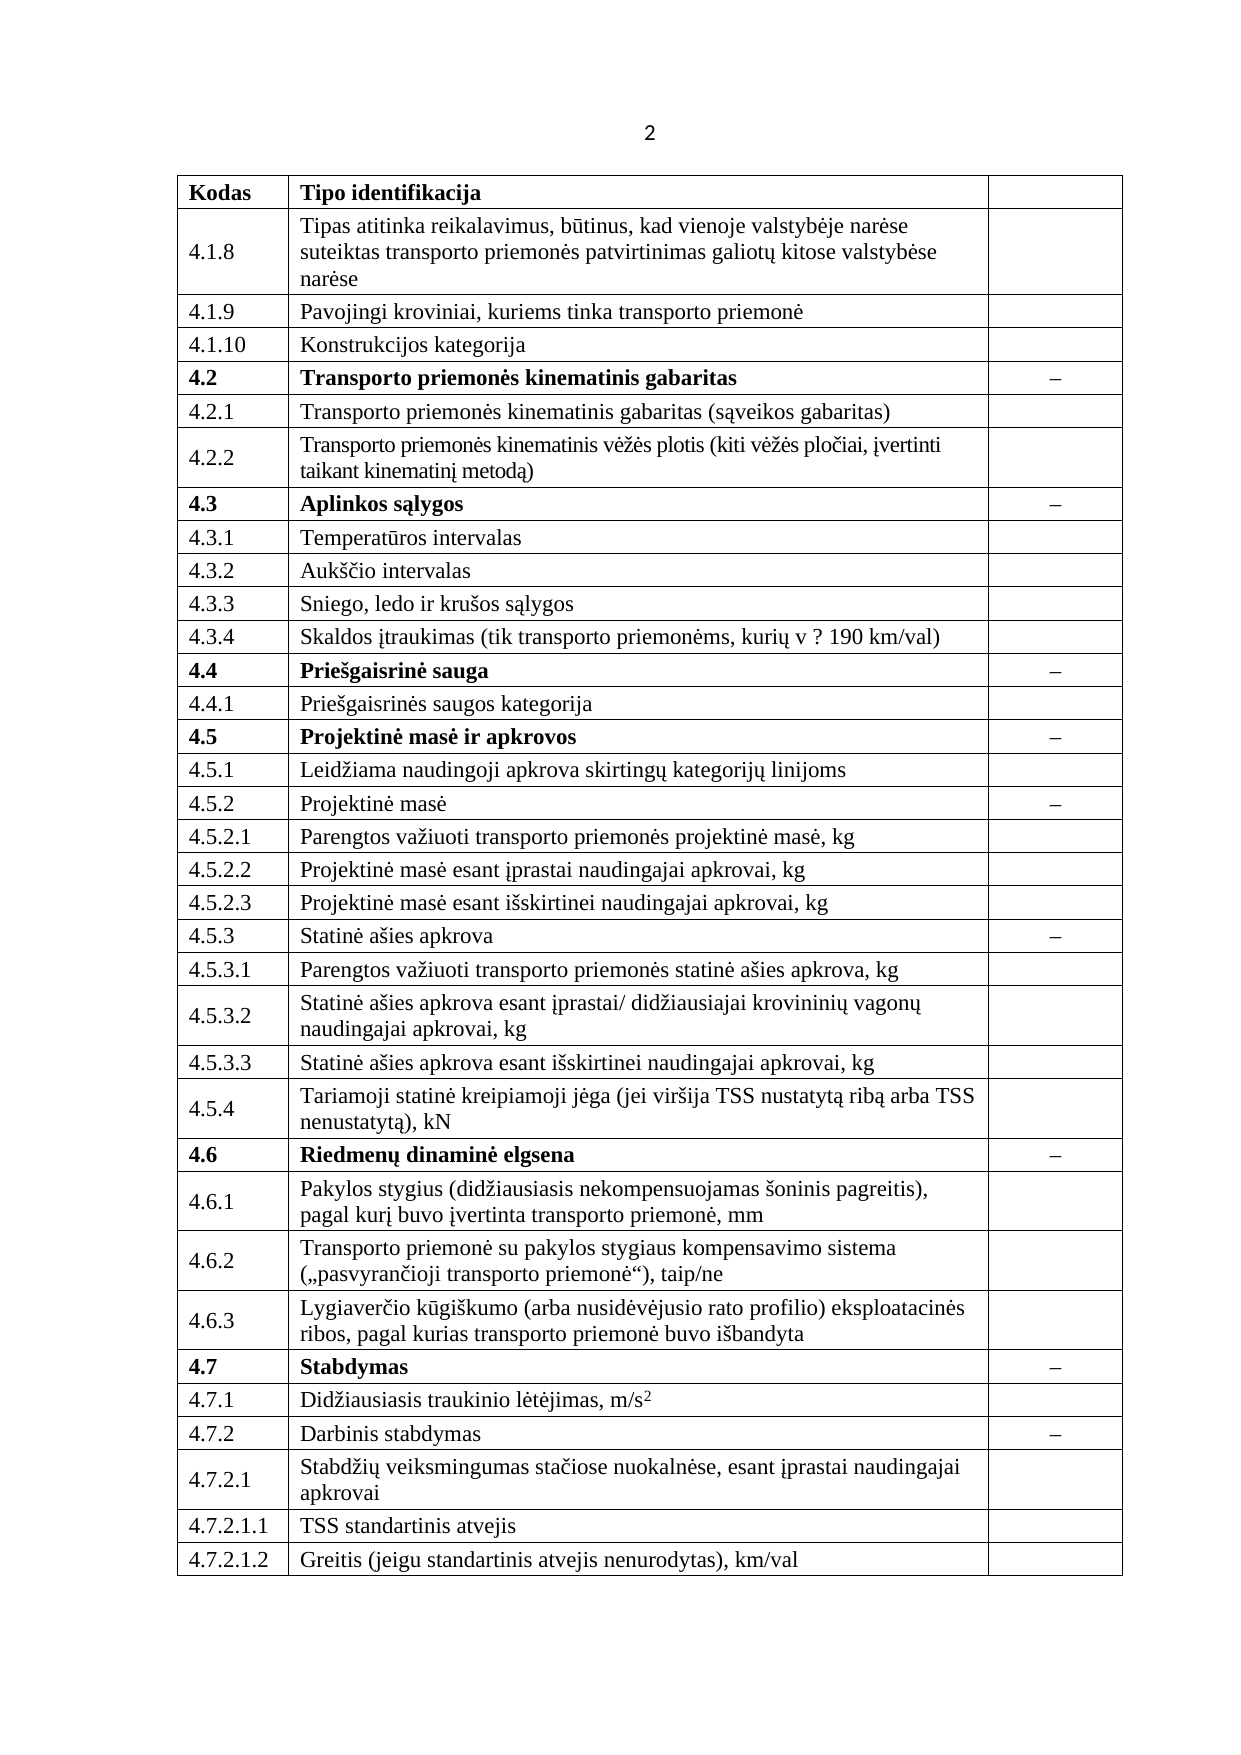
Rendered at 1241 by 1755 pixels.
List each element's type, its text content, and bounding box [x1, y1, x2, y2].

table_cell 4.3.1 [178, 521, 288, 553]
table_cell [989, 687, 1122, 719]
table_cell [989, 953, 1122, 985]
table_cell Leidžiama naudingoji apkrova skirtingų kategorijų linijoms [289, 754, 988, 786]
table_cell 4.5.2.3 [178, 886, 288, 918]
table_cell Projektinė masė ir apkrovos [289, 720, 988, 752]
table_cell 4.5.1 [178, 754, 288, 786]
table_cell 4.5.2 [178, 787, 288, 819]
table_cell [989, 428, 1122, 487]
table_cell [989, 1046, 1122, 1078]
table_cell Projektinė masė [289, 787, 988, 819]
table_cell [989, 1510, 1122, 1542]
table_cell – [989, 362, 1122, 394]
table_cell Parengtos važiuoti transporto priemonės projektinė masė, kg [289, 820, 988, 852]
table_cell Statinė ašies apkrova esant išskirtinei naudingajai apkrovai, kg [289, 1046, 988, 1078]
table_cell – [989, 654, 1122, 686]
table_cell 4.7.2.1.2 [178, 1543, 288, 1575]
table_cell Aplinkos sąlygos [289, 488, 988, 520]
table_cell 4.1.9 [178, 295, 288, 327]
table_cell 4.4.1 [178, 687, 288, 719]
table_cell 4.4 [178, 654, 288, 686]
table_header Kodas [178, 176, 288, 208]
table_cell 4.6.1 [178, 1172, 288, 1230]
table_cell Projektinė masė esant išskirtinei naudingajai apkrovai, kg [289, 886, 988, 918]
table_cell Temperatūros intervalas [289, 521, 988, 553]
table_cell Parengtos važiuoti transporto priemonės statinė ašies apkrova, kg [289, 953, 988, 985]
table_cell TSS standartinis atvejis [289, 1510, 988, 1542]
table_cell 4.2.1 [178, 395, 288, 427]
table_cell Statinė ašies apkrova [289, 920, 988, 952]
table_cell 4.5 [178, 720, 288, 752]
table_cell – [989, 787, 1122, 819]
table_cell [989, 1291, 1122, 1349]
table_cell [989, 1450, 1122, 1509]
table_cell Stabdžių veiksmingumas stačiose nuokalnėse, esant įprastai naudingajai apkrovai [289, 1450, 988, 1509]
table_cell [989, 853, 1122, 885]
table_cell Transporto priemonės kinematinis gabaritas [289, 362, 988, 394]
table_cell [989, 209, 1122, 294]
table_cell 4.7.2.1.1 [178, 1510, 288, 1542]
table_cell – [989, 1139, 1122, 1171]
table_cell Riedmenų dinaminė elgsena [289, 1139, 988, 1171]
table_cell – [989, 720, 1122, 752]
table_cell 4.5.3.3 [178, 1046, 288, 1078]
table_header [989, 176, 1122, 208]
table_cell [989, 1543, 1122, 1575]
table_cell [989, 295, 1122, 327]
table_cell – [989, 1417, 1122, 1449]
table_cell – [989, 488, 1122, 520]
table_cell Sniego, ledo ir krušos sąlygos [289, 587, 988, 619]
table_cell Konstrukcijos kategorija [289, 328, 988, 361]
table_cell [989, 886, 1122, 918]
table_cell 4.3 [178, 488, 288, 520]
table_cell 4.6.3 [178, 1291, 288, 1349]
table_cell [989, 587, 1122, 619]
table_cell Tipas atitinka reikalavimus, būtinus, kad vienoje valstybėje narėse suteiktas transporto priemonės patvirtinimas galiotų kitose valstybėse narėse [289, 209, 988, 294]
table_cell 4.6 [178, 1139, 288, 1171]
table_cell [989, 1172, 1122, 1230]
table_cell 4.5.2.1 [178, 820, 288, 852]
table_cell Didžiausiasis traukinio lėtėjimas, m/s2 [289, 1384, 988, 1416]
table_cell Priešgaisrinė sauga [289, 654, 988, 686]
table_cell 4.3.4 [178, 621, 288, 653]
table_cell 4.5.4 [178, 1079, 288, 1137]
table_cell 4.5.3.1 [178, 953, 288, 985]
table_cell [989, 754, 1122, 786]
table_cell [989, 1079, 1122, 1137]
table_cell [989, 621, 1122, 653]
table_cell Darbinis stabdymas [289, 1417, 988, 1449]
table_cell Greitis (jeigu standartinis atvejis nenurodytas), km/val [289, 1543, 988, 1575]
table_cell Transporto priemonė su pakylos stygiaus kompensavimo sistema („pasvyrančioji transporto priemonė“), taip/ne [289, 1231, 988, 1290]
table_cell [989, 1384, 1122, 1416]
table_cell 4.7.2.1 [178, 1450, 288, 1509]
table_cell 4.7.2 [178, 1417, 288, 1449]
table_cell – [989, 920, 1122, 952]
table_cell Pavojingi kroviniai, kuriems tinka transporto priemonė [289, 295, 988, 327]
table_cell 4.5.3.2 [178, 986, 288, 1044]
table_cell Tariamoji statinė kreipiamoji jėga (jei viršija TSS nustatytą ribą arba TSS nenustatytą), kN [289, 1079, 988, 1137]
table_cell Transporto priemonės kinematinis vėžės plotis (kiti vėžės pločiai, įvertinti taikant kinematinį metodą) [289, 428, 988, 487]
table_cell [989, 328, 1122, 361]
table_cell Skaldos įtraukimas (tik transporto priemonėms, kurių v ? >=190 km/val) [289, 621, 988, 653]
table_cell [989, 1231, 1122, 1290]
table_cell 4.1.10 [178, 328, 288, 361]
table_cell [989, 986, 1122, 1044]
table_cell 4.3.2 [178, 554, 288, 586]
table_cell 4.2.2 [178, 428, 288, 487]
table_cell 4.3.3 [178, 587, 288, 619]
table_cell Lygiaverčio kūgiškumo (arba nusidėvėjusio rato profilio) eksploatacinės ribos, pagal kurias transporto priemonė buvo išbandyta [289, 1291, 988, 1349]
table_cell Pakylos stygius (didžiausiasis nekompensuojamas šoninis pagreitis), pagal kurį buvo įvertinta transporto priemonė, mm [289, 1172, 988, 1230]
table_cell [989, 395, 1122, 427]
table_cell Statinė ašies apkrova esant įprastai/ didžiausiajai krovininių vagonų naudingajai apkrovai, kg [289, 986, 988, 1044]
table_cell Aukščio intervalas [289, 554, 988, 586]
table_cell 4.2 [178, 362, 288, 394]
table_cell 4.6.2 [178, 1231, 288, 1290]
table_header Tipo identifikacija [289, 176, 988, 208]
table_cell 4.7.1 [178, 1384, 288, 1416]
table_cell Projektinė masė esant įprastai naudingajai apkrovai, kg [289, 853, 988, 885]
table_cell 4.5.3 [178, 920, 288, 952]
table_cell Transporto priemonės kinematinis gabaritas (sąveikos gabaritas) [289, 395, 988, 427]
table_cell [989, 554, 1122, 586]
table_cell 4.1.8 [178, 209, 288, 294]
table_cell Stabdymas [289, 1350, 988, 1383]
table_cell Priešgaisrinės saugos kategorija [289, 687, 988, 719]
table_cell – [989, 1350, 1122, 1383]
table_cell [989, 521, 1122, 553]
table_cell 4.5.2.2 [178, 853, 288, 885]
table_cell [989, 820, 1122, 852]
table_cell 4.7 [178, 1350, 288, 1383]
